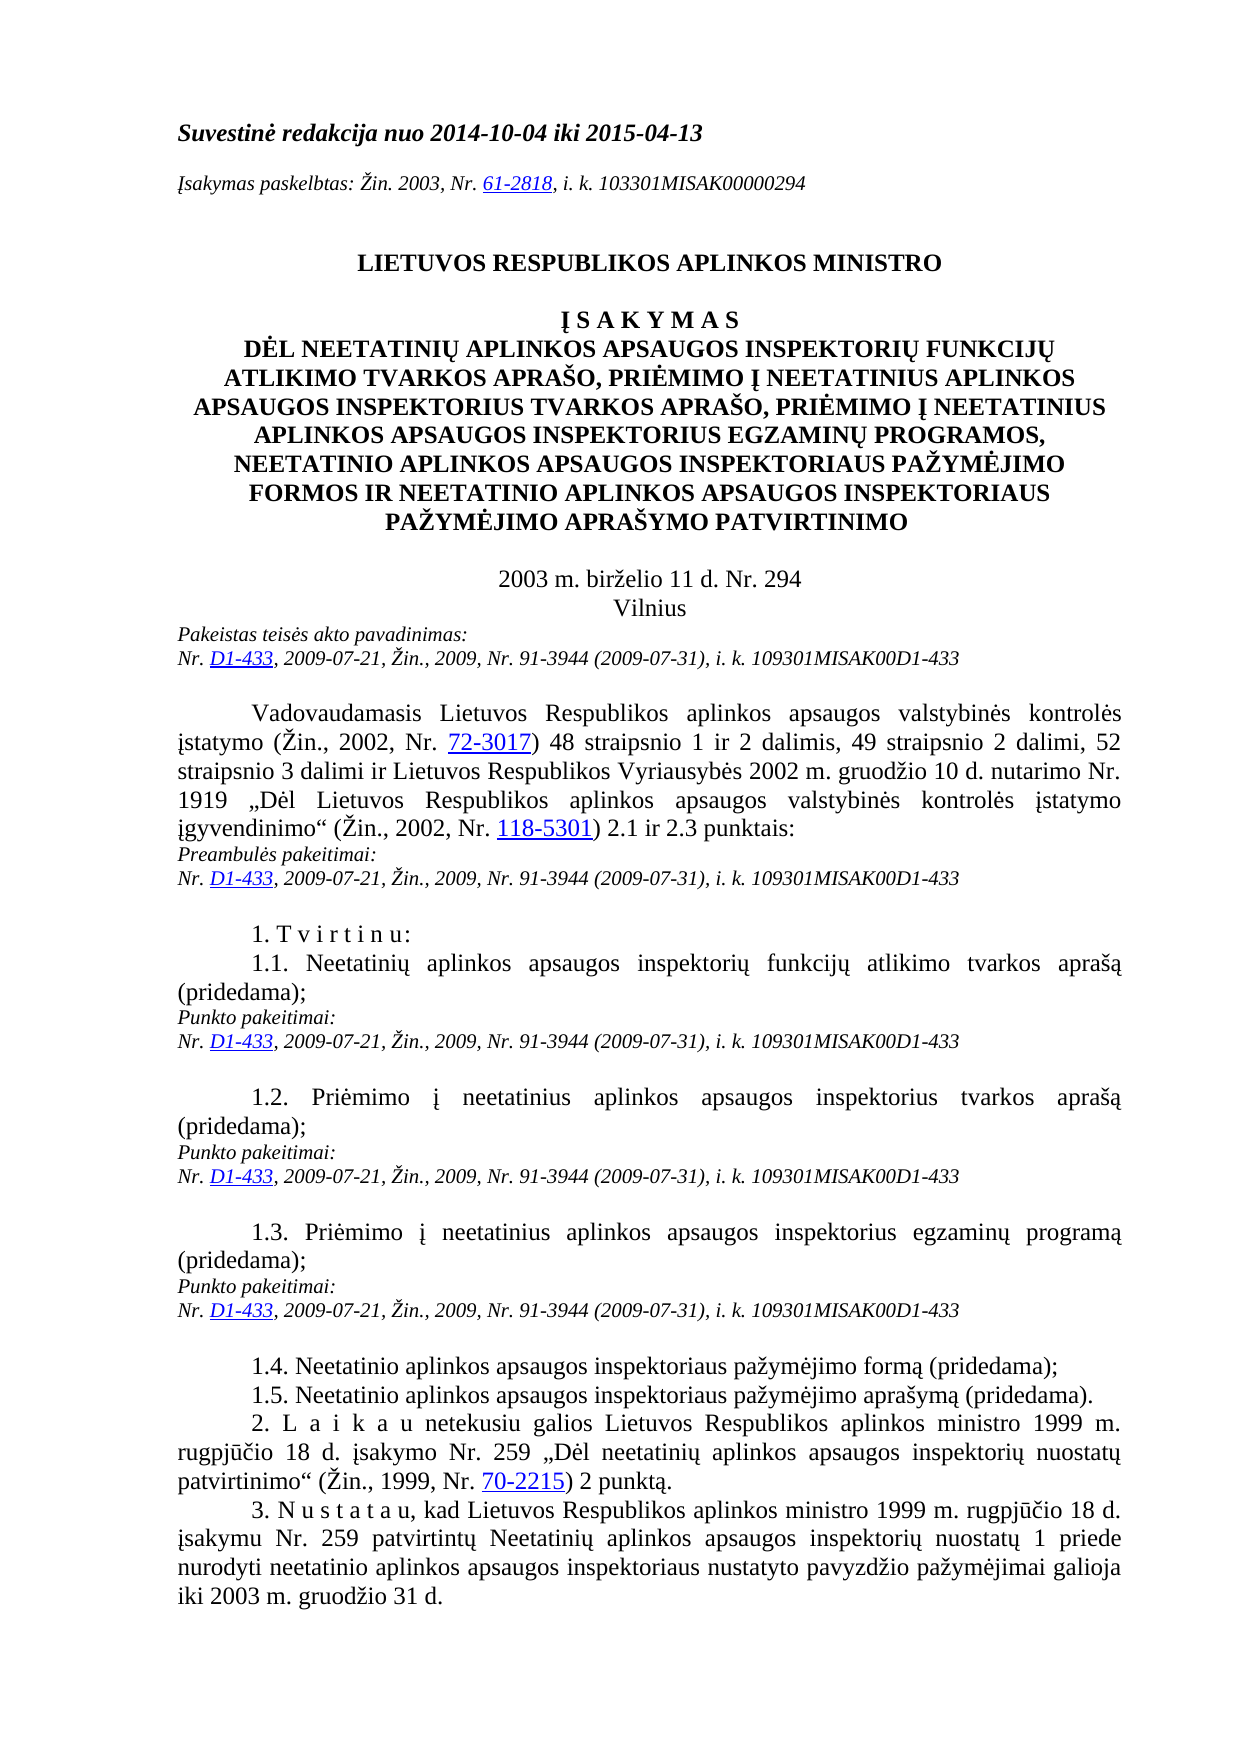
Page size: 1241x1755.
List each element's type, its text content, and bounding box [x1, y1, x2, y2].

text Nr. D1-433, 2009-07-21, Žin., 2009, Nr. 91-3944 (2009-07-31), i. k. 109301MISAK00D1-433 [177, 1298, 1122, 1322]
text 1. Tvirtinu: [177, 919, 1122, 948]
text 2. L a i k a u netekusiu galios Lietuvos Respublikos aplinkos ministro 1999 m. rugpjūčio 18 d. įsakymo Nr. 259 „Dėl neetatinių aplinkos apsaugos inspektorių nuostatų patvirtinimo“ (Žin., 1999, Nr. 70-2215) 2 punktą. [177, 1408, 1122, 1495]
text Preambulės pakeitimai: [177, 842, 1122, 866]
text Įsakymas paskelbtas: Žin. 2003, Nr. 61-2818, i. k. 103301MISAK00000294 [177, 171, 1122, 195]
text Nr. D1-433, 2009-07-21, Žin., 2009, Nr. 91-3944 (2009-07-31), i. k. 109301MISAK00D1-433 [177, 866, 1122, 890]
text 1.3. Priėmimo į neetatinius aplinkos apsaugos inspektorius egzaminų programą (pridedama); [177, 1217, 1122, 1274]
text 3. Nustatau, kad Lietuvos Respublikos aplinkos ministro 1999 m. rugpjūčio 18 d. įsakymu Nr. 259 patvirtintų Neetatinių aplinkos apsaugos inspektorių nuostatų 1 priede nurodyti neetatinio aplinkos apsaugos inspektoriaus nustatyto pavyzdžio pažymėjimai galioja iki 2003 m. gruodžio 31 d. [177, 1495, 1122, 1610]
text Vadovaudamasis Lietuvos Respublikos aplinkos apsaugos valstybinės kontrolės įstatymo (Žin., 2002, Nr. 72-3017) 48 straipsnio 1 ir 2 dalimis, 49 straipsnio 2 dalimi, 52 straipsnio 3 dalimi ir Lietuvos Respublikos Vyriausybės 2002 m. gruodžio 10 d. nutarimo Nr. 1919 „Dėl Lietuvos Respublikos aplinkos apsaugos valstybinės kontrolės įstatymo įgyvendinimo“ (Žin., 2002, Nr. 118-5301) 2.1 ir 2.3 punktais: [177, 698, 1122, 842]
text Punkto pakeitimai: [177, 1140, 1122, 1164]
text 1.2. Priėmimo į neetatinius aplinkos apsaugos inspektorius tvarkos aprašą (pridedama); [177, 1082, 1122, 1140]
text 1.5. Neetatinio aplinkos apsaugos inspektoriaus pažymėjimo aprašymą (pridedama). [177, 1380, 1122, 1408]
text 1.4. Neetatinio aplinkos apsaugos inspektoriaus pažymėjimo formą (pridedama); [177, 1351, 1122, 1380]
text Punkto pakeitimai: [177, 1274, 1122, 1298]
text Į S A K Y M A S [177, 305, 1122, 334]
text Punkto pakeitimai: [177, 1005, 1122, 1029]
text 2003 m. birželio 11 d. Nr. 294 [177, 564, 1122, 593]
text LIETUVOS RESPUBLIKOS APLINKOS MINISTRO [177, 248, 1122, 277]
text Nr. D1-433, 2009-07-21, Žin., 2009, Nr. 91-3944 (2009-07-31), i. k. 109301MISAK00D1-433 [177, 1164, 1122, 1188]
text Pakeistas teisės akto pavadinimas: [177, 622, 1122, 646]
text Nr. D1-433, 2009-07-21, Žin., 2009, Nr. 91-3944 (2009-07-31), i. k. 109301MISAK00D1-433 [177, 1029, 1122, 1053]
text 1.1. Neetatinių aplinkos apsaugos inspektorių funkcijų atlikimo tvarkos aprašą (pridedama); [177, 948, 1122, 1005]
text DĖL NEETATINIŲ APLINKOS APSAUGOS INSPEKTORIŲ FUNKCIJŲ ATLIKIMO TVARKOS APRAŠO, PRIĖMIMO Į NEETATINIUS APLINKOS APSAUGOS INSPEKTORIUS TVARKOS APRAŠO, PRIĖMIMO Į NEETATINIUS APLINKOS APSAUGOS INSPEKTORIUS EGZAMINŲ PROGRAMOS, NEETATINIO APLINKOS APSAUGOS INSPEKTORIAUS PAŽYMĖJIMO FORMOS IR NEETATINIO APLINKOS APSAUGOS INSPEKTORIAUS PAŽYMĖJIMO APRAŠYMO PATVIRTINIMO [177, 334, 1122, 535]
text Vilnius [177, 593, 1122, 622]
text Suvestinė redakcija nuo 2014-10-04 iki 2015-04-13 [177, 118, 1122, 147]
text Nr. D1-433, 2009-07-21, Žin., 2009, Nr. 91-3944 (2009-07-31), i. k. 109301MISAK00D1-433 [177, 646, 1122, 670]
